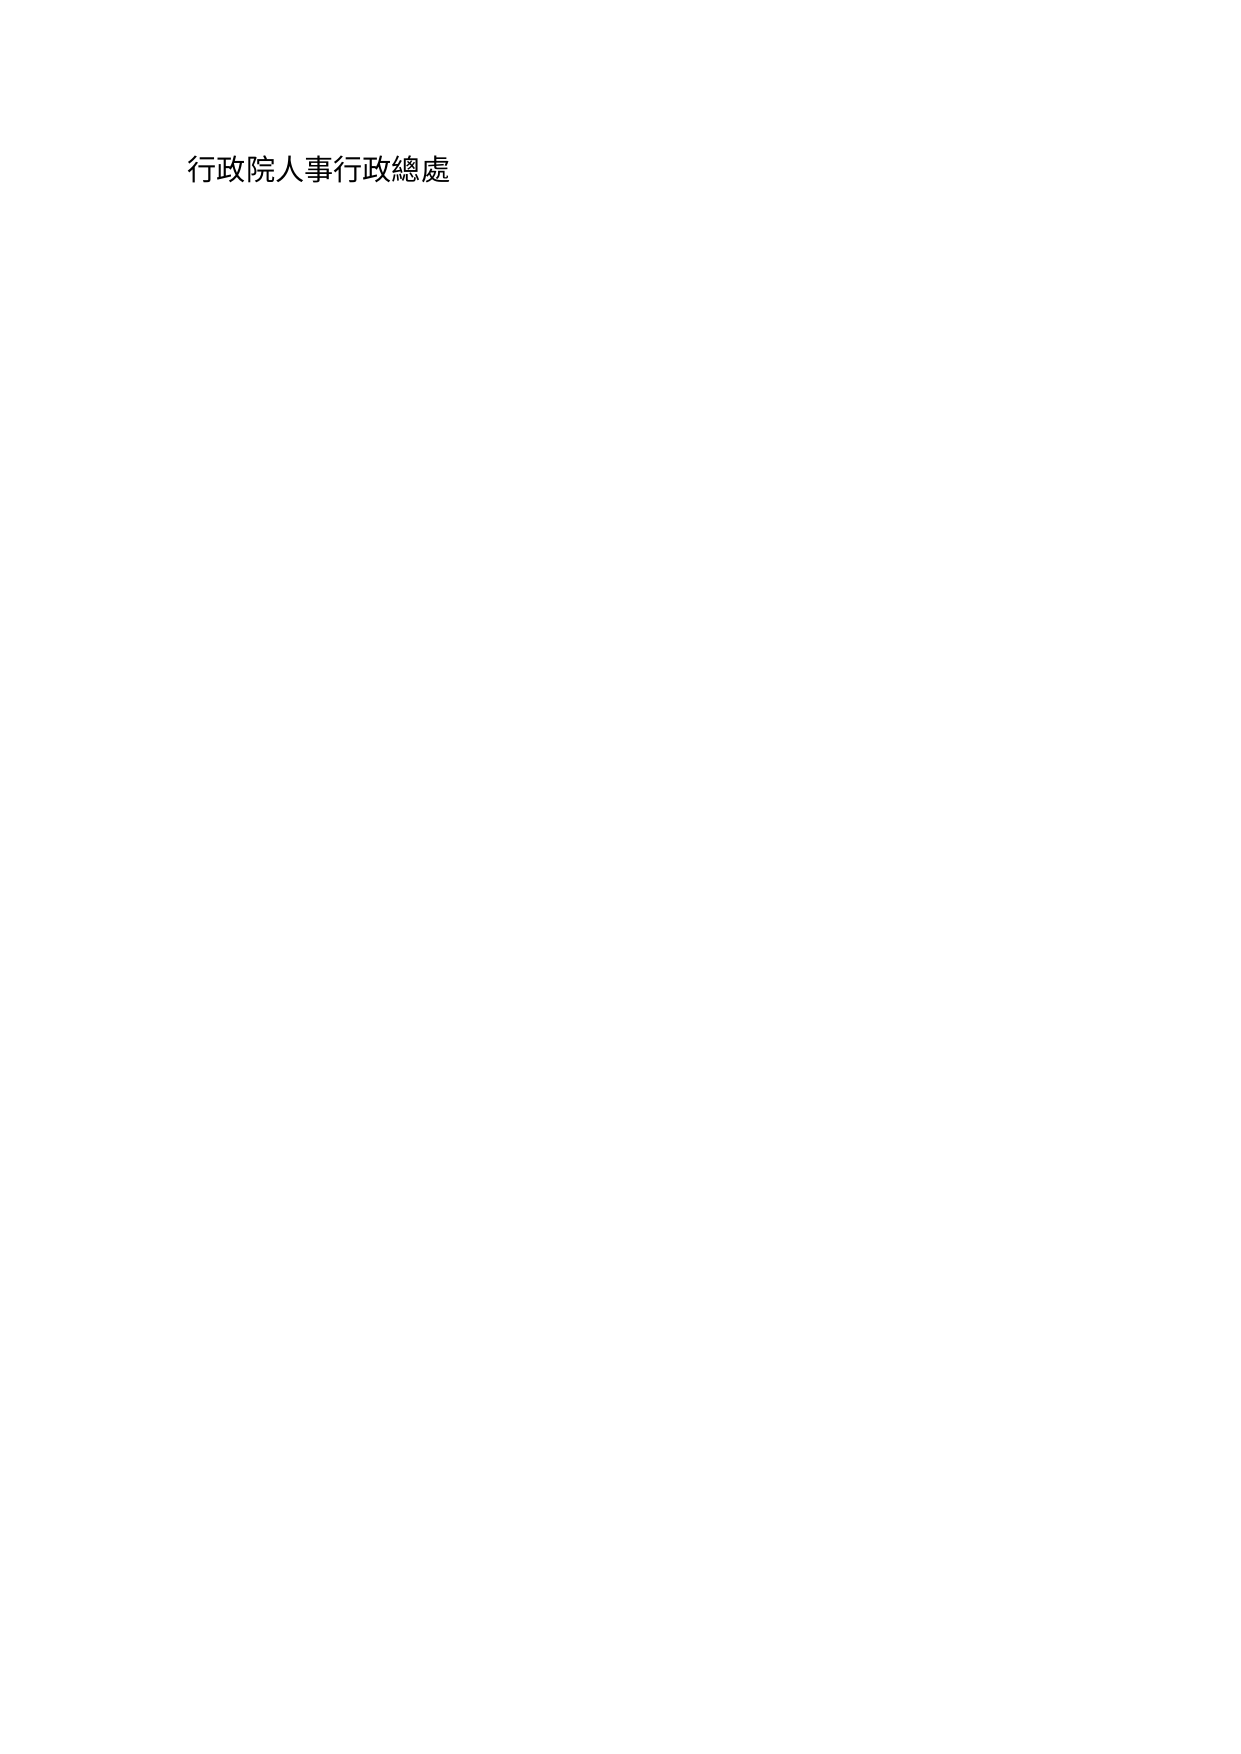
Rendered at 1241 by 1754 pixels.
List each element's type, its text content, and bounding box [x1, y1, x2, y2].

text 行政院人事行政總處 [187, 130, 1053, 205]
